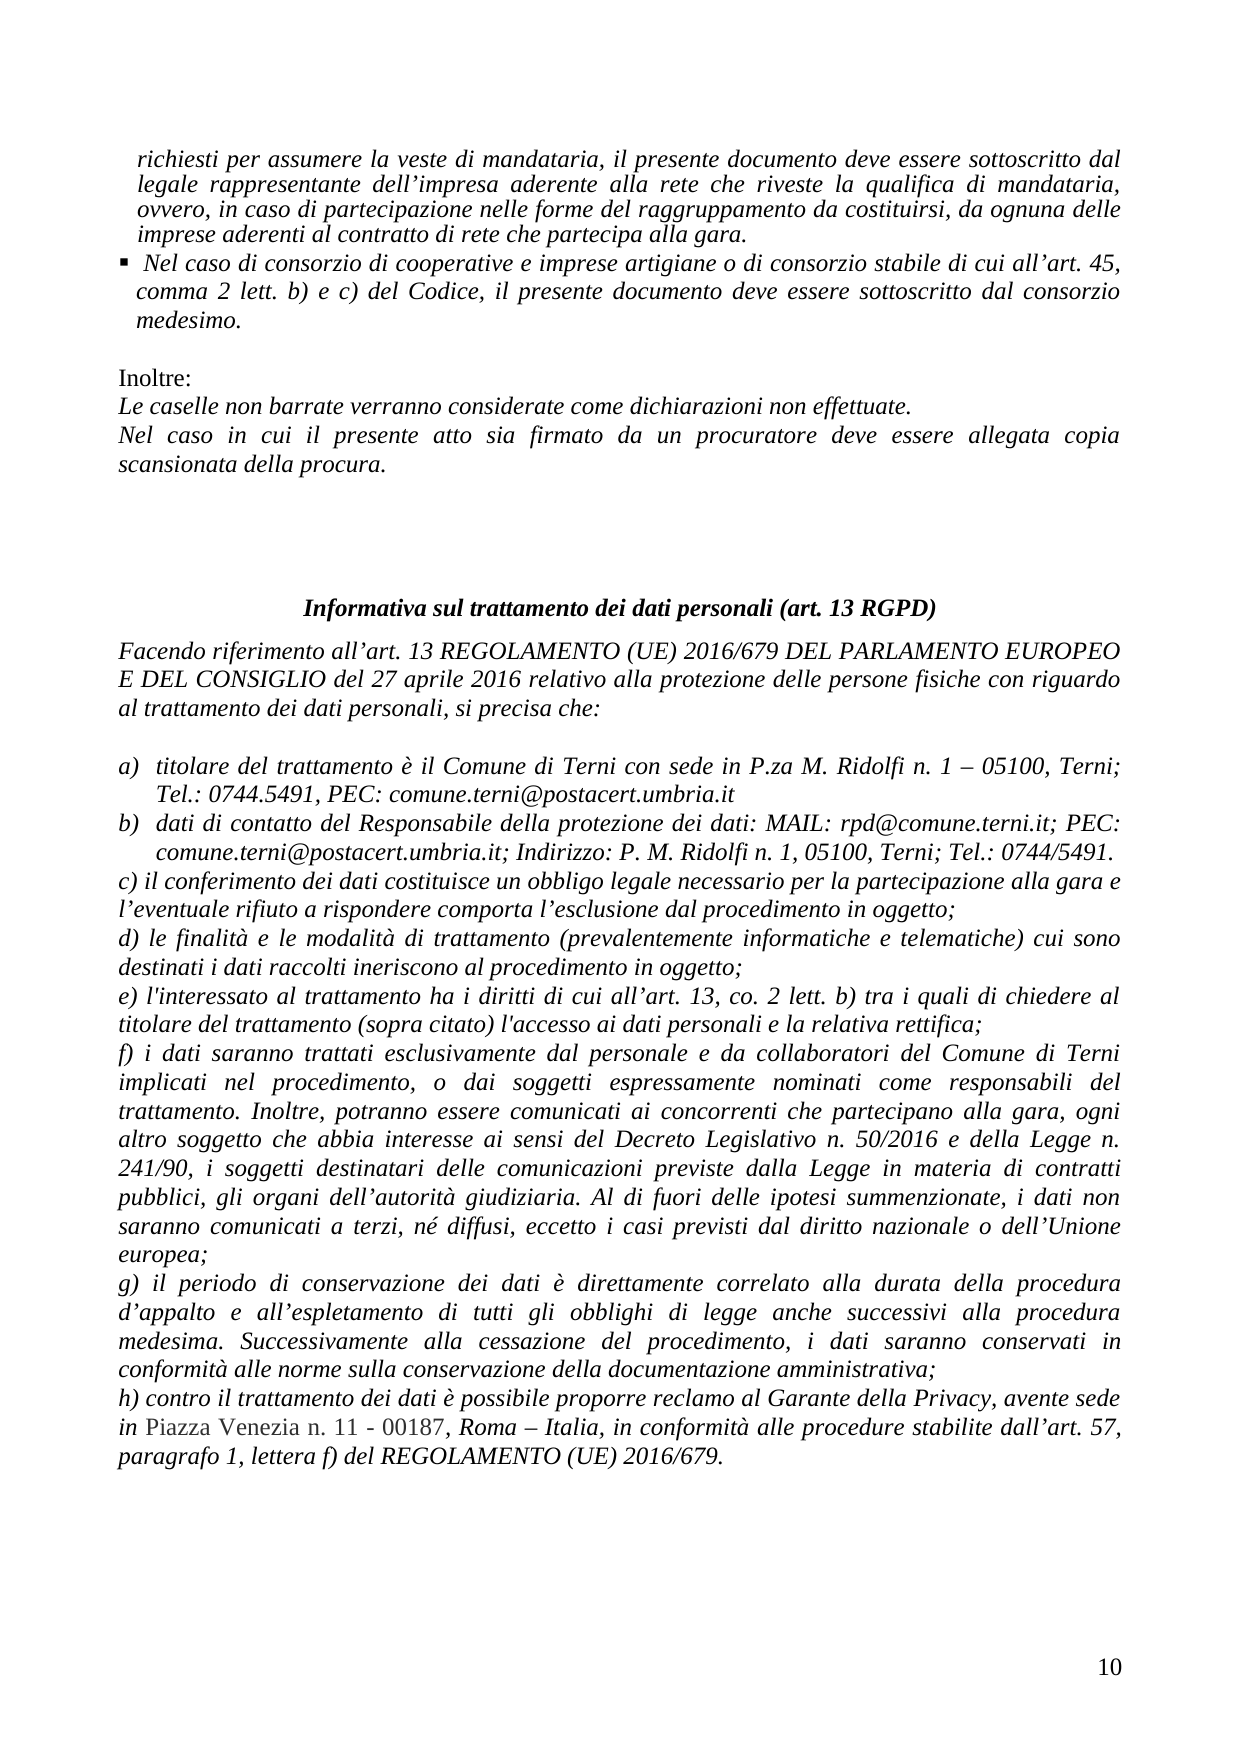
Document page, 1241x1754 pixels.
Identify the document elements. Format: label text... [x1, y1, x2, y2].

text c) il conferimento dei dati costituisce un obbligo legale necessario per la partecipazione alla gara e l’eventuale rifiuto a rispondere comporta l’esclusione dal procedimento in oggetto; [118, 866, 1122, 923]
text Nel caso in cui il presente atto sia firmato da un procuratore deve essere allegata copia scansionata della procura. [118, 420, 1122, 478]
list Nel caso di consorzio di cooperative e imprese artigiane o di consorzio stabile di cui all’art. 45, comma 2 lett. b) e c) del Codice, il presente documento deve essere sottoscritto dal consorzio medesimo. [118, 248, 1122, 334]
text h) contro il trattamento dei dati è possibile proporre reclamo al Garante della Privacy, avente sede in Piazza Venezia n. 11 - 00187, Roma – Italia, in conformità alle procedure stabilite dall’art. 57, paragrafo 1, lettera f) del REGOLAMENTO (UE) 2016/679. [118, 1383, 1122, 1469]
text Inoltre: [118, 363, 1122, 391]
list titolare del trattamento è il Comune di Terni con sede in P.za M. Ridolfi n. 1 – 05100, Terni; Tel.: 0744.5491, PEC: comune.terni@postacert.umbria.it [118, 751, 1122, 808]
text f) i dati saranno trattati esclusivamente dal personale e da collaboratori del Comune di Terni implicati nel procedimento, o dai soggetti espressamente nominati come responsabili del trattamento. Inoltre, potranno essere comunicati ai concorrenti che partecipano alla gara, ogni altro soggetto che abbia interesse ai sensi del Decreto Legislativo n. 50/2016 e della Legge n. 241/90, i soggetti destinatari delle comunicazioni previste dalla Legge in materia di contratti pubblici, gli organi dell’autorità giudiziaria. Al di fuori delle ipotesi summenzionate, i dati non saranno comunicati a terzi, né diffusi, eccetto i casi previsti dal diritto nazionale o dell’Unione europea; [118, 1038, 1122, 1268]
text d) le finalità e le modalità di trattamento (prevalentemente informatiche e telematiche) cui sono destinati i dati raccolti ineriscono al procedimento in oggetto; [118, 923, 1122, 981]
text g) il periodo di conservazione dei dati è direttamente correlato alla durata della procedura d’appalto e all’espletamento di tutti gli obblighi di legge anche successivi alla procedura medesima. Successivamente alla cessazione del procedimento, i dati saranno conservati in conformità alle norme sulla conservazione della documentazione amministrativa; [118, 1268, 1122, 1383]
text richiesti per assumere la veste di mandataria, il presente documento deve essere sottoscritto dal legale rappresentante dell’impresa aderente alla rete che riveste la qualifica di mandataria, ovvero, in caso di partecipazione nelle forme del raggruppamento da costituirsi, da ognuna delle imprese aderenti al contratto di rete che partecipa alla gara. [118, 148, 1122, 248]
text e) l'interessato al trattamento ha i diritti di cui all’art. 13, co. 2 lett. b) tra i quali di chiedere al titolare del trattamento (sopra citato) l'accesso ai dati personali e la relativa rettifica; [118, 981, 1122, 1038]
list dati di contatto del Responsabile della protezione dei dati: MAIL: rpd@comune.terni.it; PEC: comune.terni@postacert.umbria.it; Indirizzo: P. M. Ridolfi n. 1, 05100, Terni; Tel.: 0744/5491. [118, 808, 1122, 866]
text Facendo riferimento all’art. 13 REGOLAMENTO (UE) 2016/679 DEL PARLAMENTO EUROPEO E DEL CONSIGLIO del 27 aprile 2016 relativo alla protezione delle persone fisiche con riguardo al trattamento dei dati personali, si precisa che: [118, 636, 1122, 722]
text Le caselle non barrate verranno considerate come dichiarazioni non effettuate. [118, 391, 1122, 420]
text Informativa sul trattamento dei dati personali (art. 13 RGPD) [118, 593, 1122, 621]
